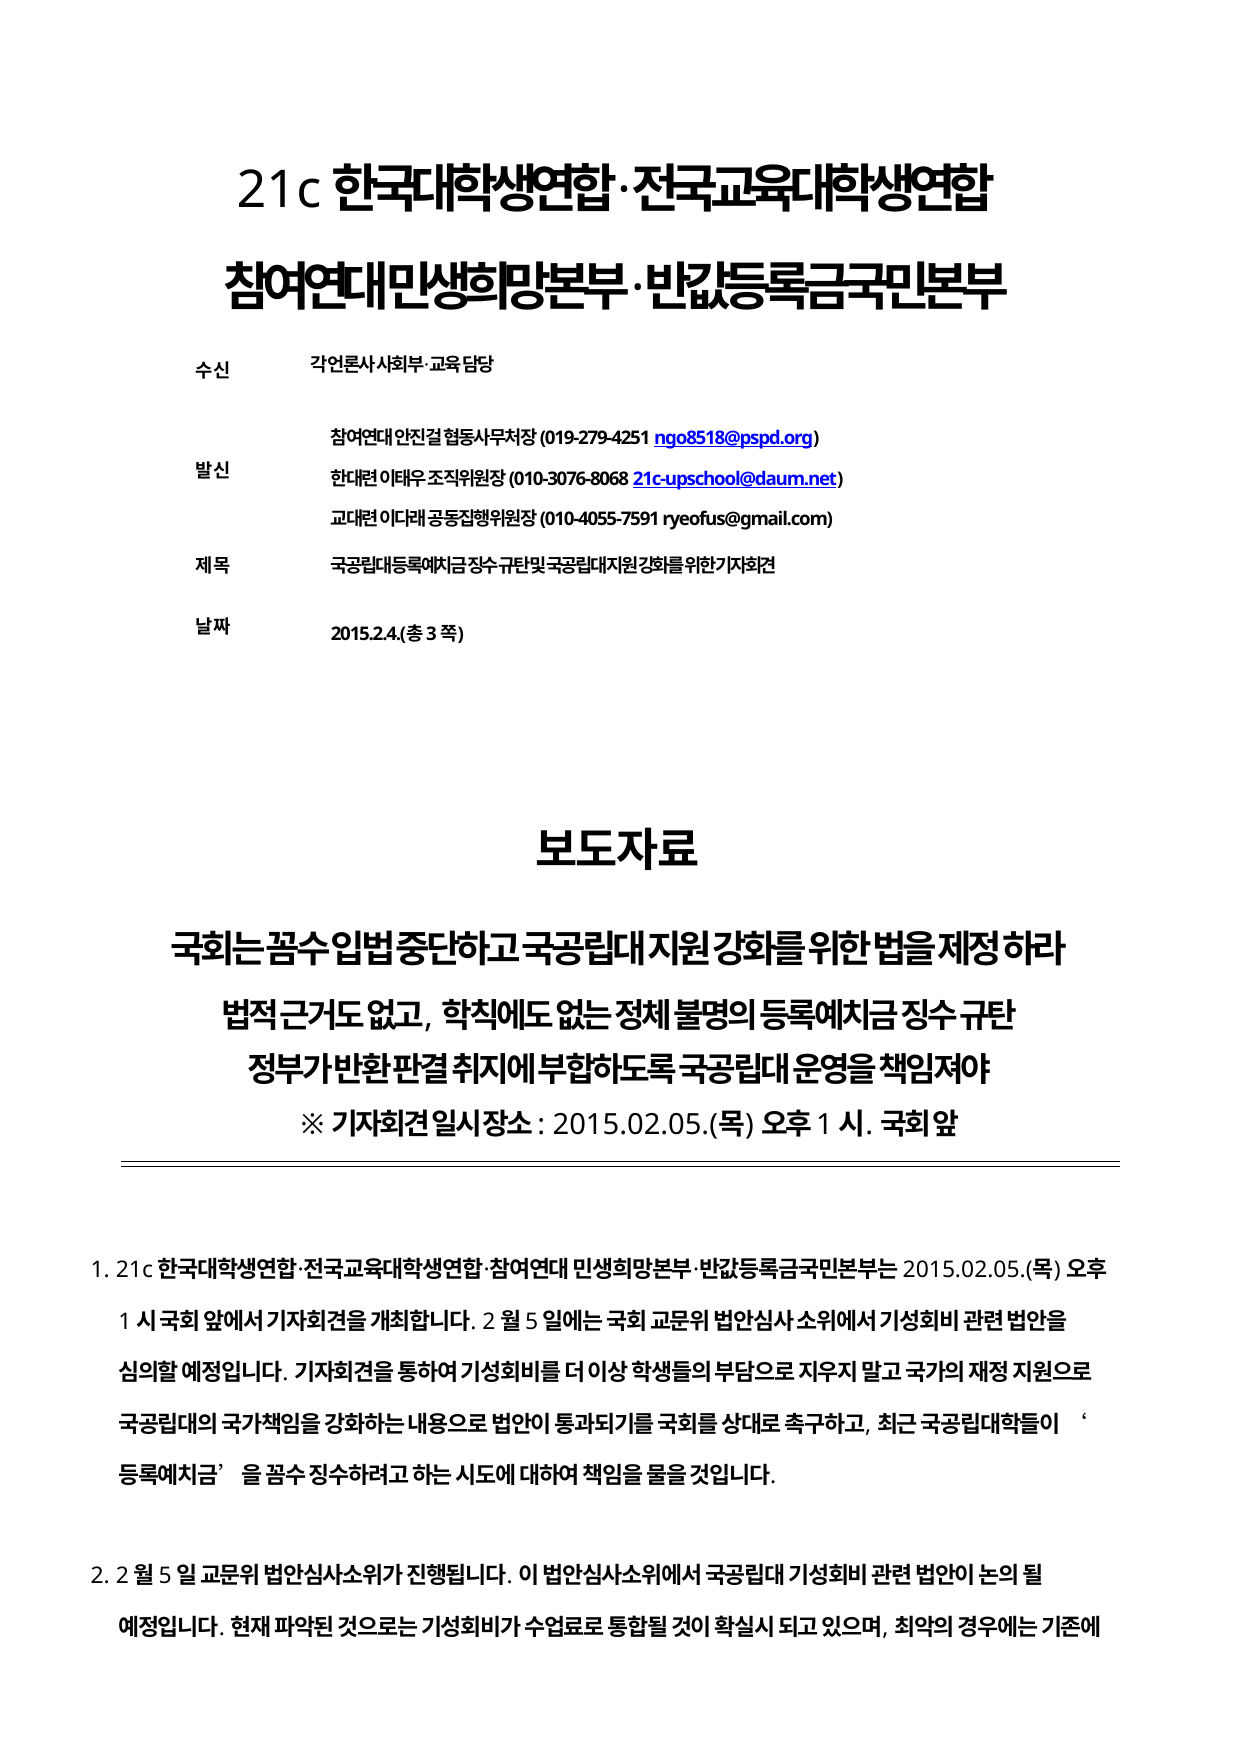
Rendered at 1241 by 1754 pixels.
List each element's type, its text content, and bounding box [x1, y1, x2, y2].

table_cell 제 목 [121, 547, 307, 608]
table_cell 참여연대 안진걸 협동사무처장 (019-279-4251 ngo8518@pspd.org) 한대련 이태우 조직위원장 (010-3076-8068 21c-upschool@daum.net) 교대련 이다래 공동집행위원장 (010-4055-7591 ryeofus@gmail.com) [307, 420, 1114, 547]
table_cell 발 신 [121, 420, 307, 547]
table_cell 국공립대 등록예치금 징수 규탄 및 국공립대 지원 강화를 위한 기자회견 [307, 547, 1114, 608]
text 보 도 자 료 [118, 813, 1122, 880]
text 1. 21c한국대학생연합·전국교육대학생연합·참여연대 민생희망본부·반값등록금국민본부는 2015.02.05.(목) 오후 1시 국회 앞에서 기자회견을 개최합니다. 2월 5일에는 국회 교문위 법안심사 소위에서 기성회비 관련 법안을 심의할 예정입니다. 기자회견을 통하여 기성회비를 더 이상 학생들의 부담으로 지우지 말고 국가의 재정 지원으로 국공립대의 국가책임을 강화하는 내용으로 법안이 통과되기를 국회를 상대로 촉구하고, 최근 국공립대학들이 ‘등록예치금’을 꼼수 징수하려고 하는 시도에 대하여 책임을 물을 것입니다. [90, 1251, 1122, 1491]
table_header 수 신 [121, 346, 307, 420]
table_header 국회는 꼼수 입법 중단하고 국공립대 지원 강화를 위한 법을 제정 하라 법적 근거도 없고, 학칙에도 없는 정체 불명의 등록예치금 징수 규탄 정부가 반환 판결 취지에 부합하도록 국공립대 운영을 책임져야 [121, 916, 1120, 1097]
table_cell 날 짜 [121, 608, 307, 669]
text 2. 2월 5일 교문위 법안심사소위가 진행됩니다. 이 법안심사소위에서 국공립대 기성회비 관련 법안이 논의 될 예정입니다. 현재 파악된 것으로는 기성회비가 수업료로 통합될 것이 확실시 되고 있으며, 최악의 경우에는 기존에 [90, 1557, 1122, 1642]
text 참여연대 민생희망본부·반값등록금국민본부 [118, 245, 1122, 321]
text 21c한국대학생연합·전국교육대학생연합 [118, 147, 1122, 222]
table_header 각 언론사 사회부·교육 담당 [307, 346, 1114, 420]
table_cell ※ 기자회견 일시 장소 : 2015.02.05.(목) 오후 1시. 국회 앞 [121, 1097, 1120, 1161]
table_cell 2015.2.4.(총 3쪽) [307, 608, 1114, 669]
